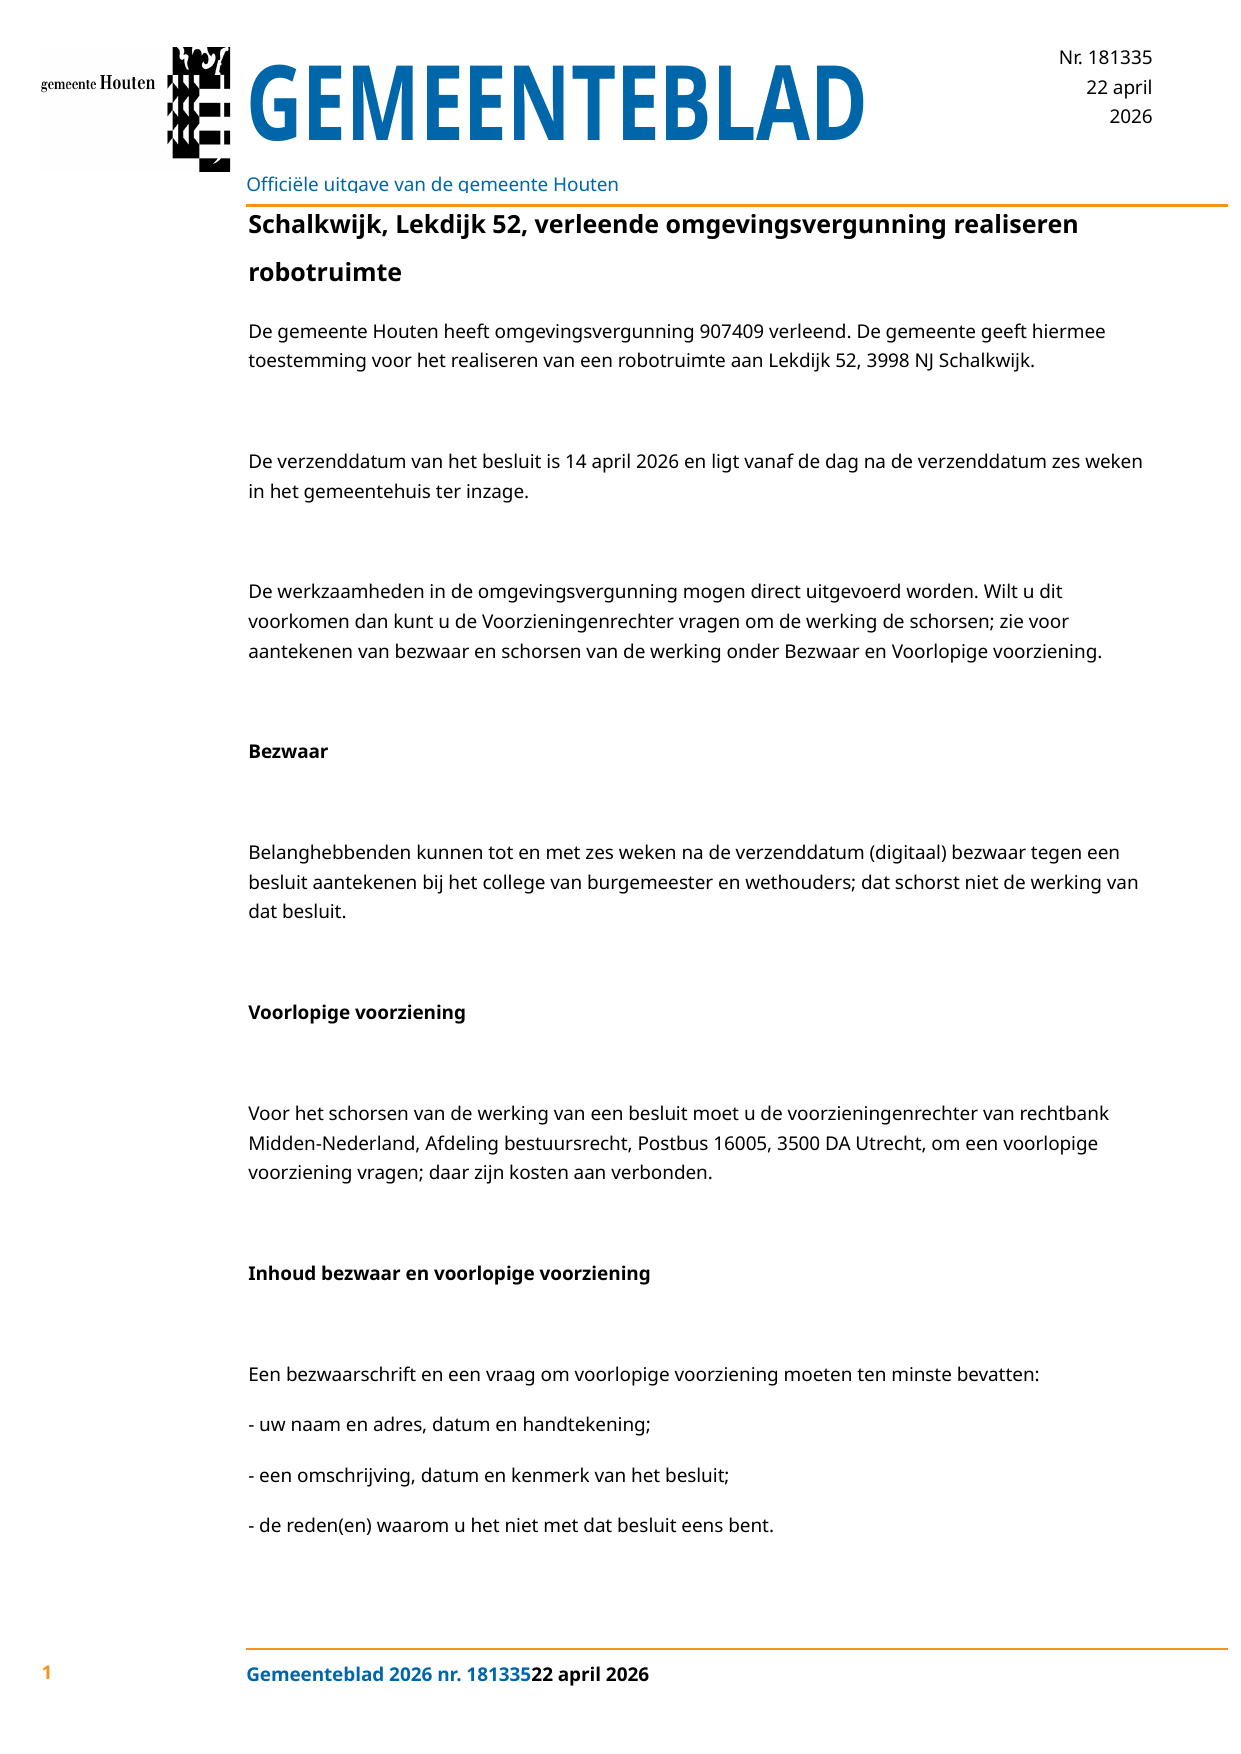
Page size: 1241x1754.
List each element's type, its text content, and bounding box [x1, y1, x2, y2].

text De werkzaamheden in de omgevingsvergunning mogen direct uitgevoerd worden. Wilt u dit voorkomen dan kunt u de Voorzieningenrechter vragen om de werking de schorsen; zie voor aantekenen van bezwaar en schorsen van de werking onder Bezwaar en Voorlopige voorziening. [248, 579, 1152, 664]
text Voorlopige voorziening [248, 999, 1152, 1025]
text Inhoud bezwaar en voorlopige voorziening [248, 1260, 1152, 1286]
text De verzenddatum van het besluit is 14 april 2026 en ligt vanaf de dag na de verzenddatum zes weken in het gemeentehuis ter inzage. [248, 448, 1152, 504]
text - uw naam en adres, datum en handtekening; [248, 1412, 1152, 1437]
text Bezwaar [248, 739, 1152, 764]
text Een bezwaarschrift en een vraag om voorlopige voorziening moeten ten minste bevatten: [248, 1361, 1152, 1387]
text Voor het schorsen van de werking van een besluit moet u de voorzieningenrechter van rechtbank Midden-Nederland, Afdeling bestuursrecht, Postbus 16005, 3500 DA Utrecht, om een voorlopige voorziening vragen; daar zijn kosten aan verbonden. [248, 1100, 1152, 1185]
text - een omschrijving, datum en kenmerk van het besluit; [248, 1462, 1152, 1488]
text - de reden(en) waarom u het niet met dat besluit eens bent. [248, 1512, 1152, 1538]
text Schalkwijk, Lekdijk 52, verleende omgevingsvergunning realiseren robotruimte [248, 207, 1152, 288]
text Belanghebbenden kunnen tot en met zes weken na de verzenddatum (digitaal) bezwaar tegen een besluit aantekenen bij het college van burgemeester en wethouders; dat schorst niet de werking van dat besluit. [248, 839, 1152, 924]
text De gemeente Houten heeft omgevingsvergunning 907409 verleend. De gemeente geeft hiermee toestemming voor het realiseren van een robotruimte aan Lekdijk 52, 3998 NJ Schalkwijk. [248, 318, 1152, 373]
picture [41, 47, 231, 172]
